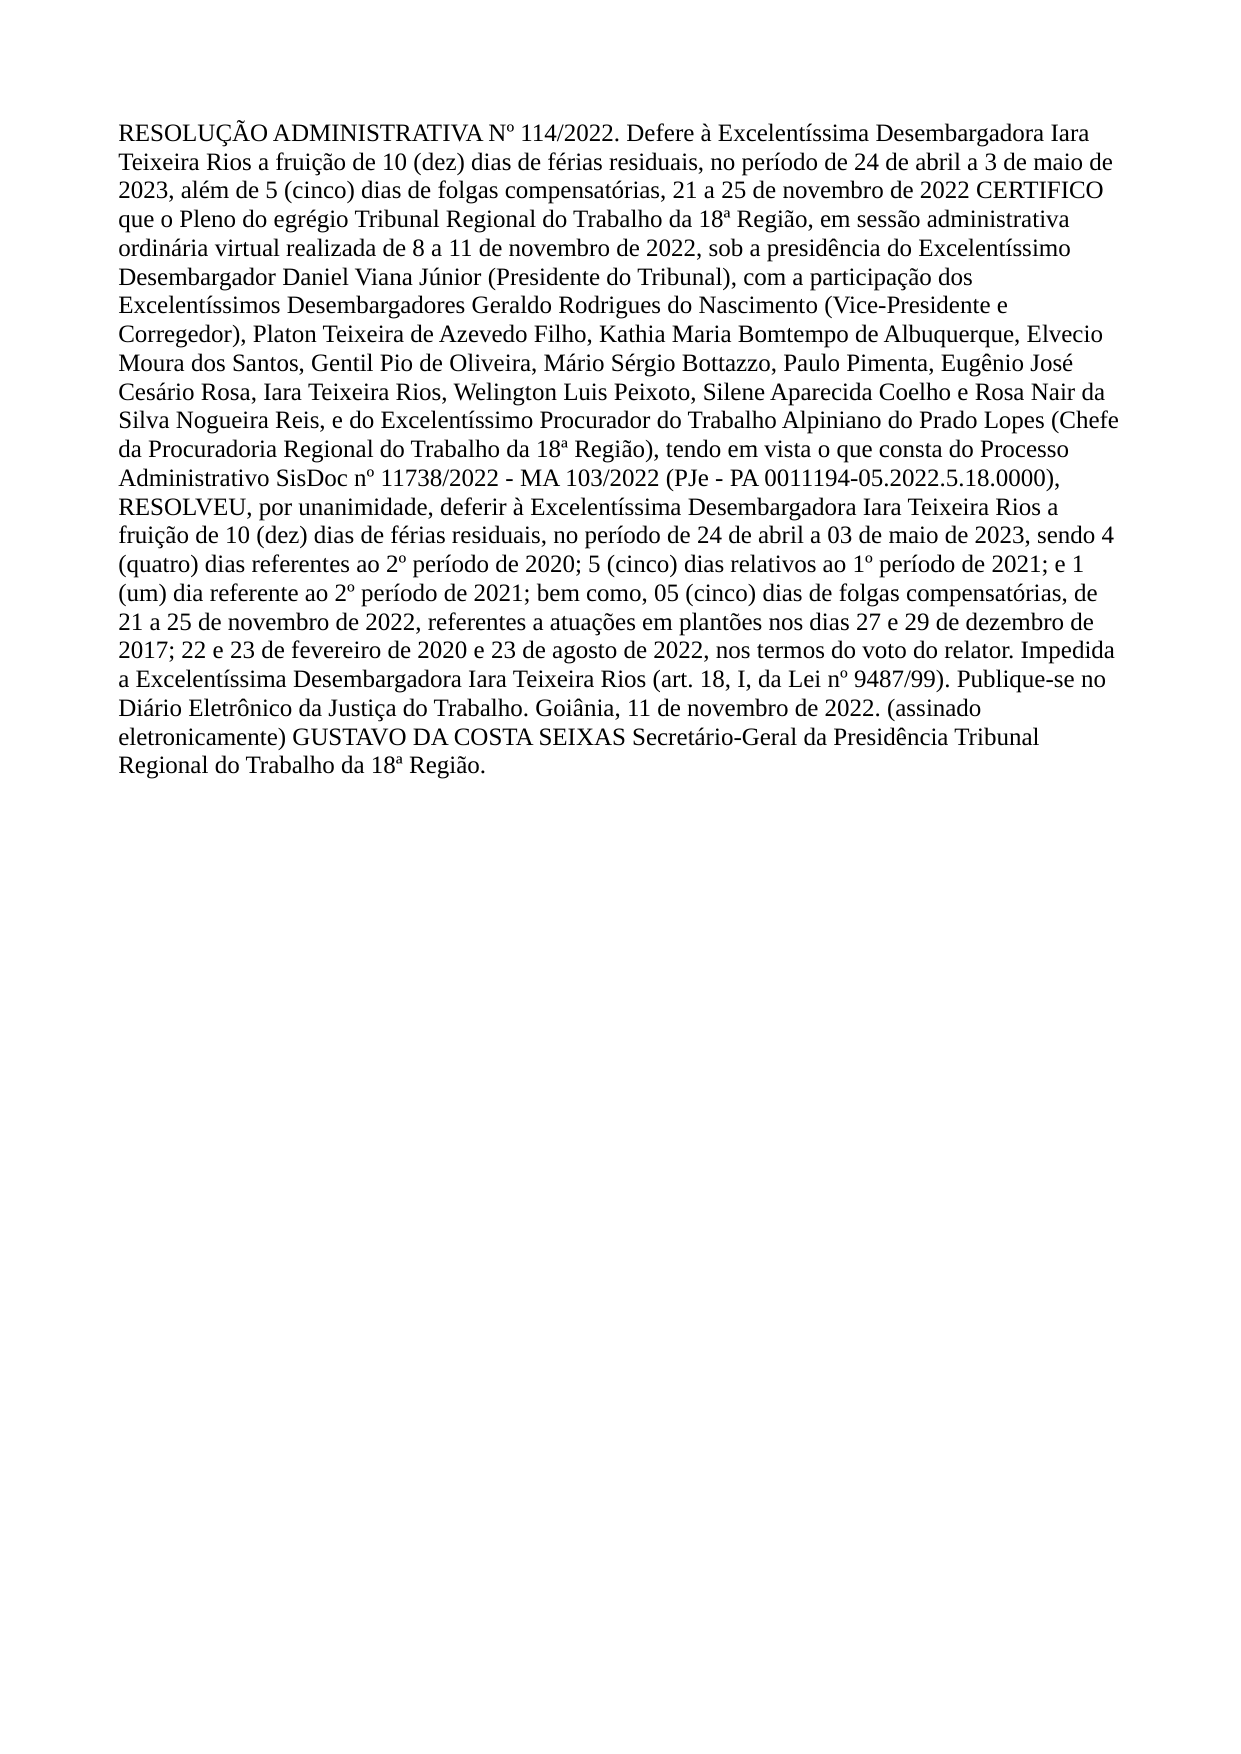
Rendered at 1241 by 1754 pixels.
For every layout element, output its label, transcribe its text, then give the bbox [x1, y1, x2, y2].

text RESOLUÇÃO ADMINISTRATIVA Nº 114/2022. Defere à Excelentíssima Desembargadora Iara Teixeira Rios a fruição de 10 (dez) dias de férias residuais, no período de 24 de abril a 3 de maio de 2023, além de 5 (cinco) dias de folgas compensatórias, 21 a 25 de novembro de 2022 CERTIFICO que o Pleno do egrégio Tribunal Regional do Trabalho da 18ª Região, em sessão administrativa ordinária virtual realizada de 8 a 11 de novembro de 2022, sob a presidência do Excelentíssimo Desembargador Daniel Viana Júnior (Presidente do Tribunal), com a participação dos Excelentíssimos Desembargadores Geraldo Rodrigues do Nascimento (Vice-Presidente e Corregedor), Platon Teixeira de Azevedo Filho, Kathia Maria Bomtempo de Albuquerque, Elvecio Moura dos Santos, Gentil Pio de Oliveira, Mário Sérgio Bottazzo, Paulo Pimenta, Eugênio José Cesário Rosa, Iara Teixeira Rios, Welington Luis Peixoto, Silene Aparecida Coelho e Rosa Nair da Silva Nogueira Reis, e do Excelentíssimo Procurador do Trabalho Alpiniano do Prado Lopes (Chefe da Procuradoria Regional do Trabalho da 18ª Região), tendo em vista o que consta do Processo Administrativo SisDoc nº 11738/2022 - MA 103/2022 (PJe - PA 0011194-05.2022.5.18.0000), RESOLVEU, por unanimidade, deferir à Excelentíssima Desembargadora Iara Teixeira Rios a fruição de 10 (dez) dias de férias residuais, no período de 24 de abril a 03 de maio de 2023, sendo 4 (quatro) dias referentes ao 2º período de 2020; 5 (cinco) dias relativos ao 1º período de 2021; e 1 (um) dia referente ao 2º período de 2021; bem como, 05 (cinco) dias de folgas compensatórias, de 21 a 25 de novembro de 2022, referentes a atuações em plantões nos dias 27 e 29 de dezembro de 2017; 22 e 23 de fevereiro de 2020 e 23 de agosto de 2022, nos termos do voto do relator. Impedida a Excelentíssima Desembargadora Iara Teixeira Rios (art. 18, I, da Lei nº 9487/99). Publique-se no Diário Eletrônico da Justiça do Trabalho. Goiânia, 11 de novembro de 2022. (assinado eletronicamente) GUSTAVO DA COSTA SEIXAS Secretário-Geral da Presidência Tribunal Regional do Trabalho da 18ª Região. [118, 118, 1122, 779]
